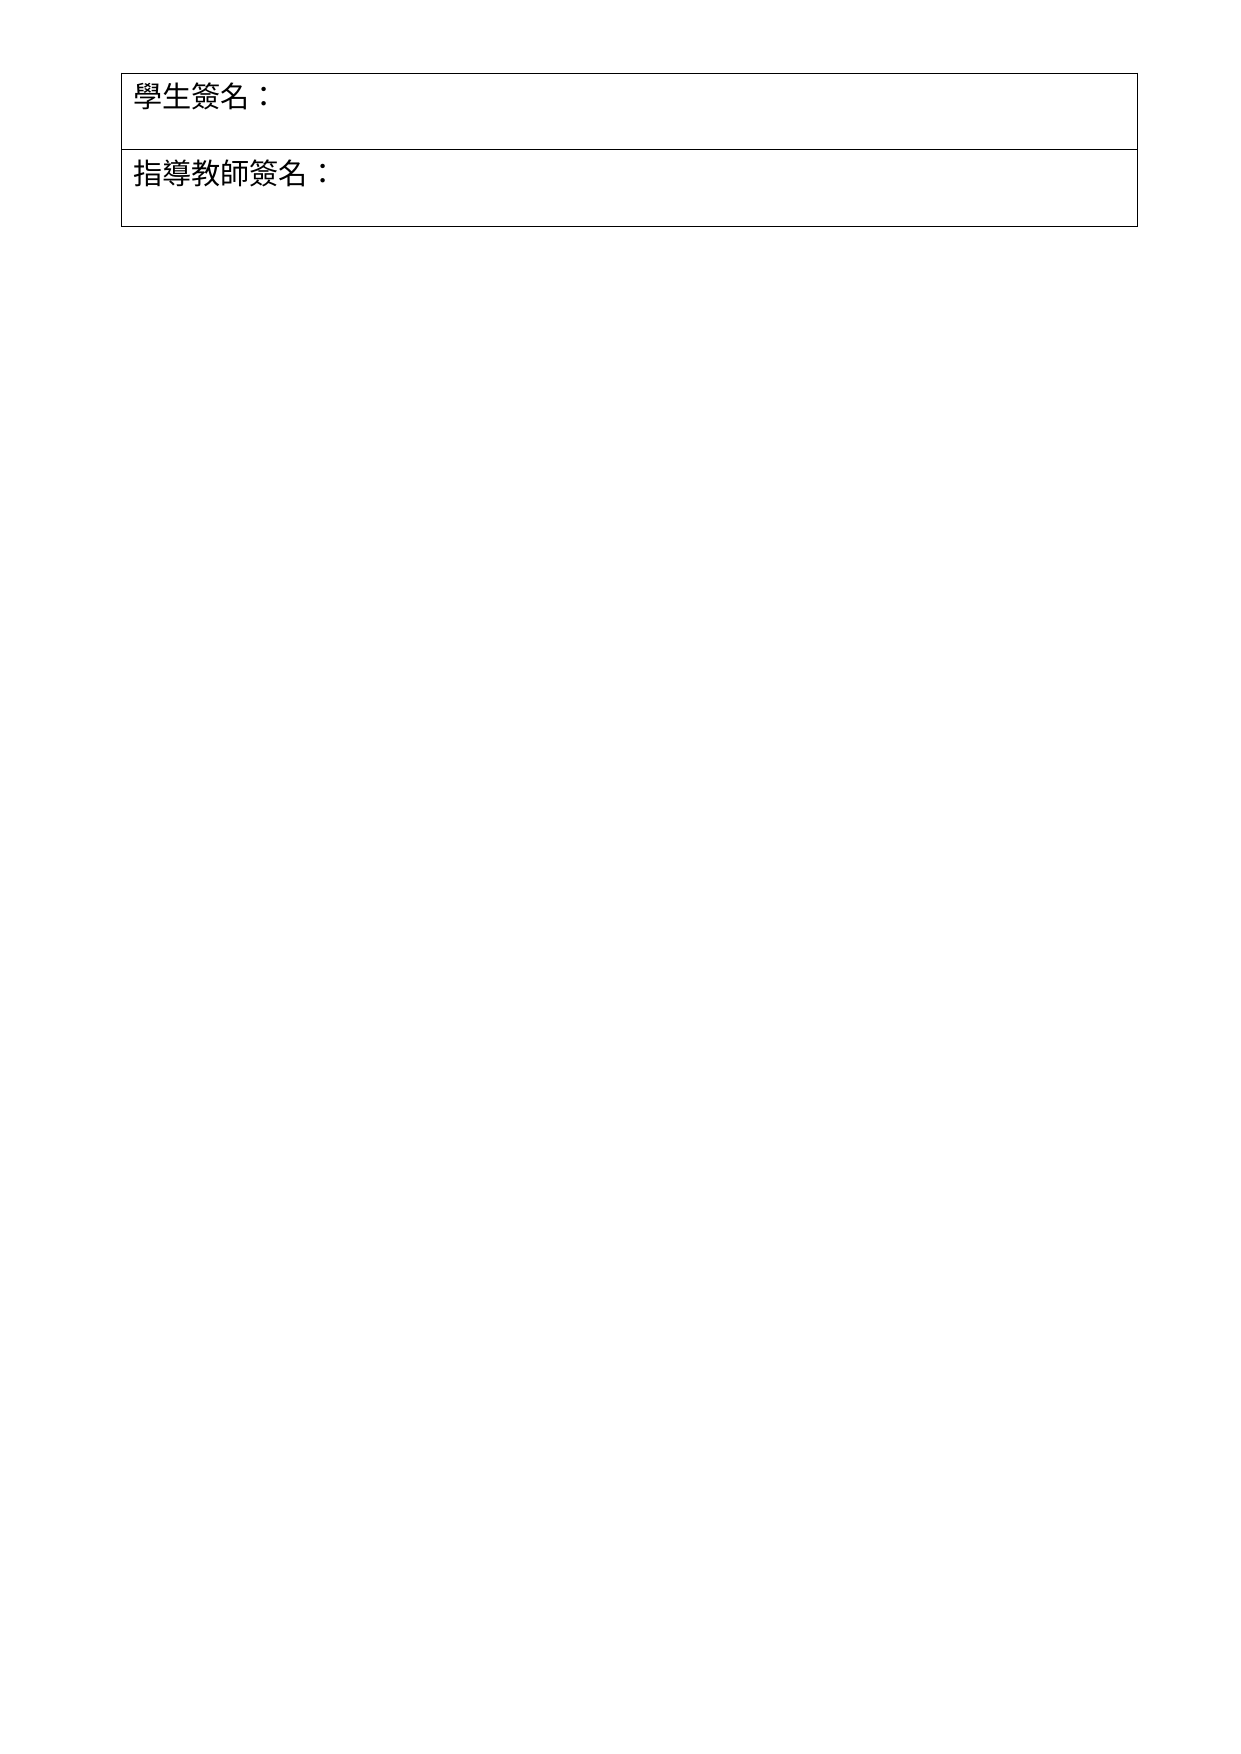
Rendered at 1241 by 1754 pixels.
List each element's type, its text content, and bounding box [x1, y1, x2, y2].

table_cell 學生簽名： [122, 74, 1137, 149]
table_cell 指導教師簽名： [122, 150, 1137, 226]
